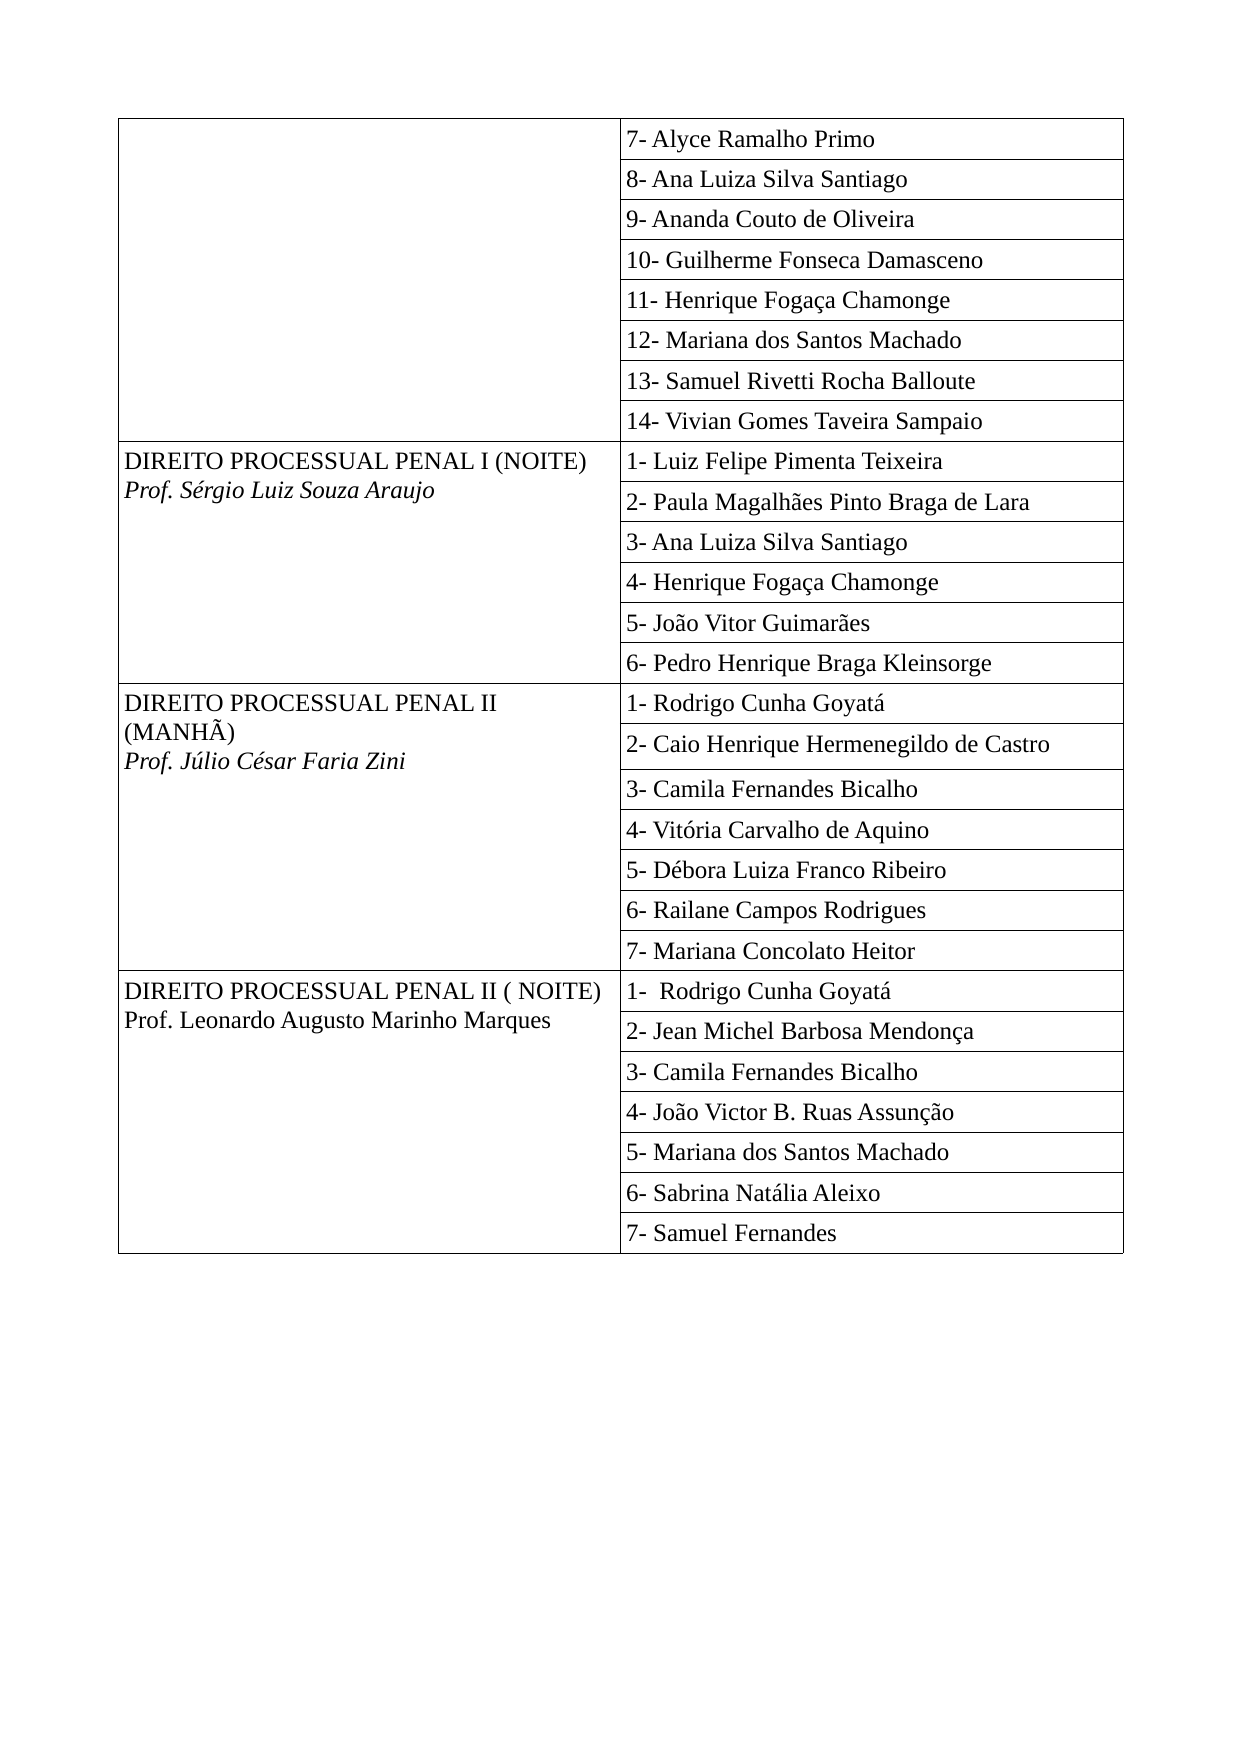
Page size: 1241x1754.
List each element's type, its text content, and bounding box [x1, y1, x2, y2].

table_cell 1- Rodrigo Cunha Goyatá [621, 971, 1123, 1011]
table_cell 14- Vivian Gomes Taveira Sampaio [621, 401, 1123, 441]
table_cell 6- Sabrina Natália Aleixo [621, 1173, 1123, 1212]
table_cell 5- João Vitor Guimarães [621, 603, 1123, 642]
table_cell DIREITO PROCESSUAL PENAL I (NOITE) Prof. Sérgio Luiz Souza Araujo [119, 442, 620, 682]
table_cell 7- Samuel Fernandes [621, 1213, 1123, 1252]
table_cell 5- Débora Luiza Franco Ribeiro [621, 850, 1123, 890]
table_cell 2- Jean Michel Barbosa Mendonça [621, 1012, 1123, 1051]
table_cell 7- Mariana Concolato Heitor [621, 931, 1123, 970]
table_cell 4- João Victor B. Ruas Assunção [621, 1092, 1123, 1132]
table_cell 2- Paula Magalhães Pinto Braga de Lara [621, 482, 1123, 521]
table_cell DIREITO PROCESSUAL PENAL II (MANHÃ) Prof. Júlio César Faria Zini [119, 684, 620, 970]
table_cell 1- Luiz Felipe Pimenta Teixeira [621, 442, 1123, 481]
table_cell 6- Pedro Henrique Braga Kleinsorge [621, 643, 1123, 682]
table_cell 10- Guilherme Fonseca Damasceno [621, 240, 1123, 279]
table_cell 12- Mariana dos Santos Machado [621, 321, 1123, 360]
table_cell 3- Ana Luiza Silva Santiago [621, 522, 1123, 562]
table_cell 9- Ananda Couto de Oliveira [621, 200, 1123, 239]
table_cell 6- Railane Campos Rodrigues [621, 891, 1123, 930]
table_cell 5- Mariana dos Santos Machado [621, 1133, 1123, 1172]
table_cell 2- Caio Henrique Hermenegildo de Castro [621, 724, 1123, 769]
table_cell [119, 119, 620, 441]
table_cell 8- Ana Luiza Silva Santiago [621, 160, 1123, 199]
table_cell 4- Vitória Carvalho de Aquino [621, 810, 1123, 849]
table_cell 3- Camila Fernandes Bicalho [621, 770, 1123, 809]
table_cell 11- Henrique Fogaça Chamonge [621, 280, 1123, 320]
table_cell 13- Samuel Rivetti Rocha Balloute [621, 361, 1123, 400]
table_cell 3- Camila Fernandes Bicalho [621, 1052, 1123, 1091]
table_cell 1- Rodrigo Cunha Goyatá [621, 684, 1123, 723]
table_cell 7- Alyce Ramalho Primo [621, 119, 1123, 158]
table_cell 4- Henrique Fogaça Chamonge [621, 563, 1123, 602]
table_cell DIREITO PROCESSUAL PENAL II ( NOITE) Prof. Leonardo Augusto Marinho Marques [119, 971, 620, 1252]
